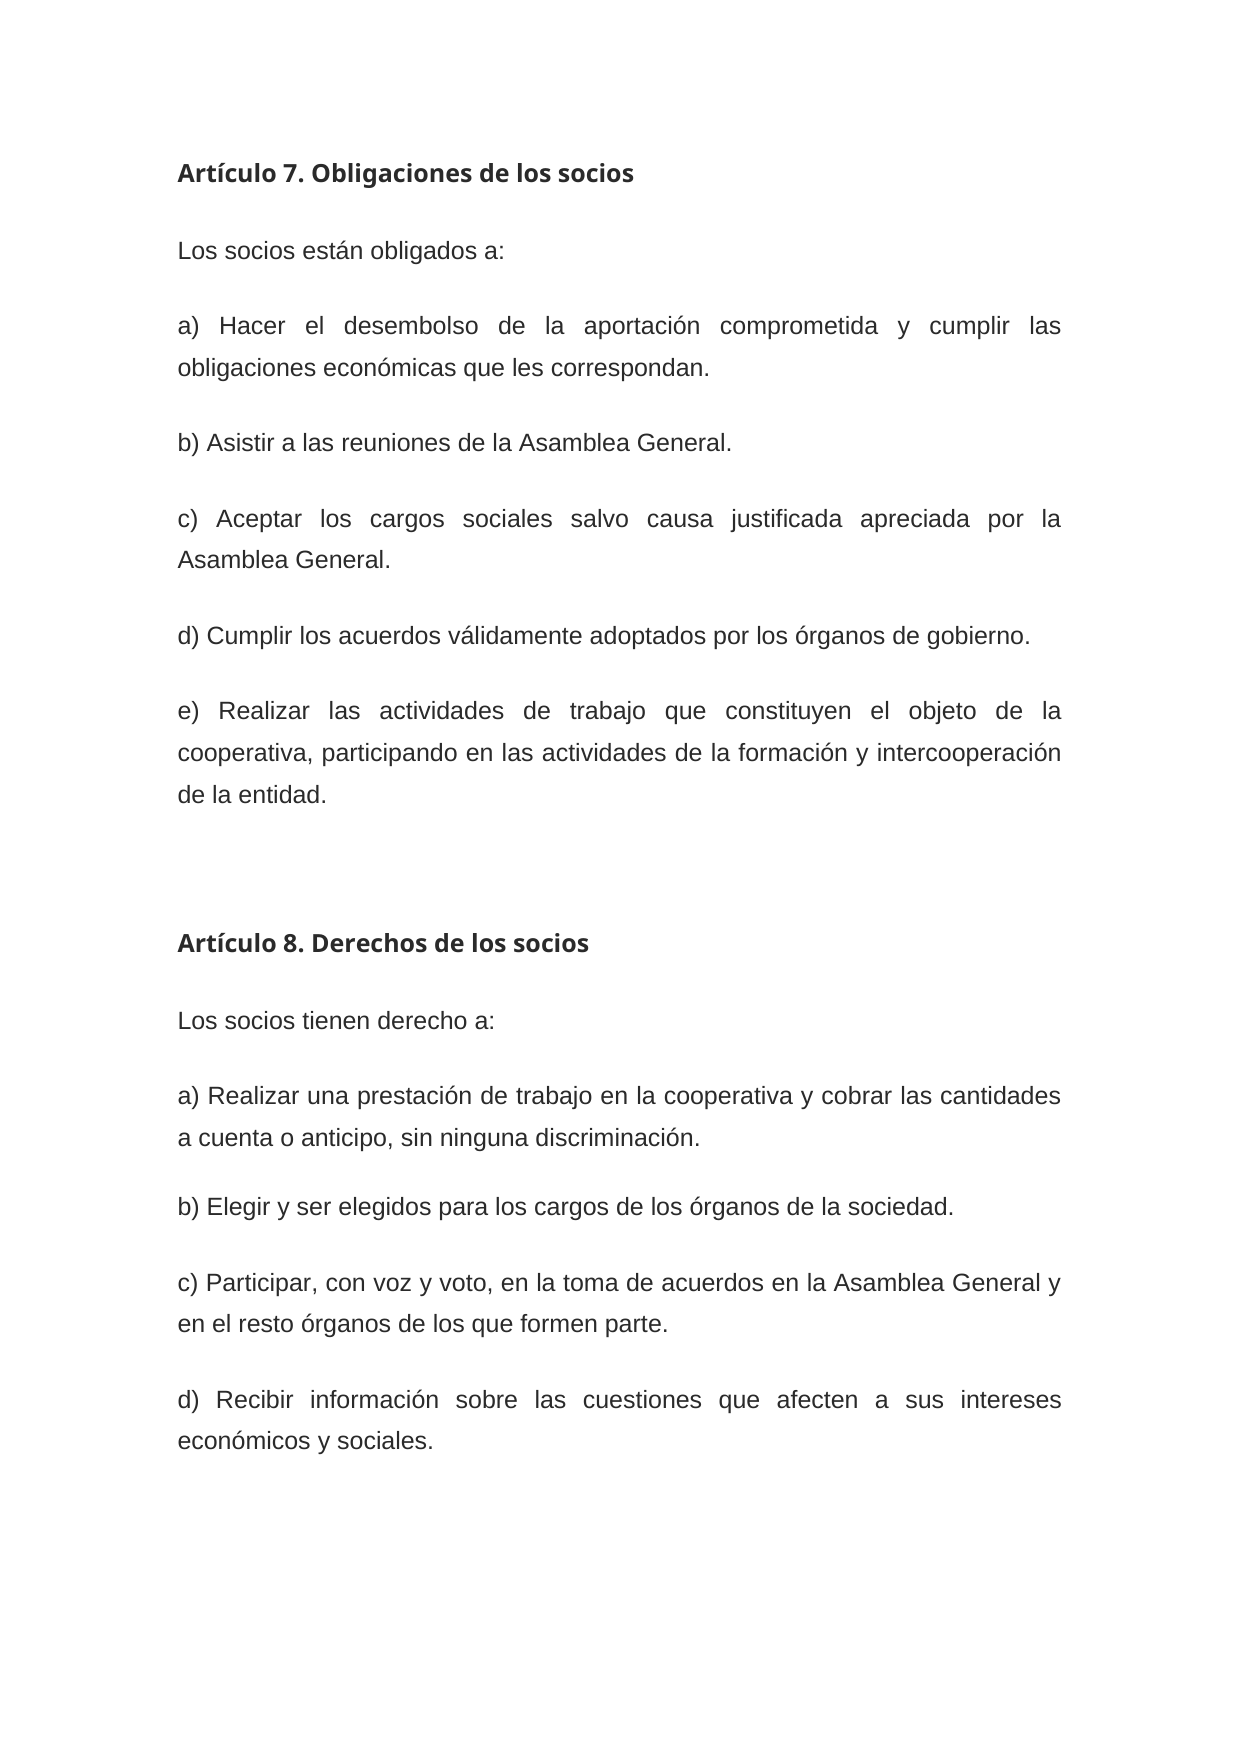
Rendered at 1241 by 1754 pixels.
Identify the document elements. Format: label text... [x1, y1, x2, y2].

text c) Aceptar los cargos sociales salvo causa justificada apreciada por la Asamblea General. [177, 491, 1063, 574]
text Artículo 8. Derechos de los socios [177, 918, 1063, 959]
text Artículo 7. Obligaciones de los socios [177, 148, 1063, 189]
text c) Participar, con voz y voto, en la toma de acuerdos en la Asamblea General y en el resto órganos de los que formen parte. [177, 1255, 1063, 1338]
text a) Hacer el desembolso de la aportación comprometida y cumplir las obligaciones económicas que les correspondan. [177, 298, 1063, 382]
text d) Cumplir los acuerdos válidamente adoptados por los órganos de gobierno. [177, 608, 1063, 650]
text e) Realizar las actividades de trabajo que constituyen el objeto de la cooperativa, participando en las actividades de la formación y intercooperación de la entidad. [177, 683, 1063, 808]
text b) Asistir a las reuniones de la Asamblea General. [177, 416, 1063, 457]
text d) Recibir información sobre las cuestiones que afecten a sus intereses económicos y sociales. [177, 1372, 1063, 1455]
text a) Realizar una prestación de trabajo en la cooperativa y cobrar las cantidades a cuenta o anticipo, sin ninguna discriminación. [177, 1068, 1063, 1152]
text b) Elegir y ser elegidos para los cargos de los órganos de la sociedad. [177, 1186, 1063, 1221]
text Los socios están obligados a: [177, 223, 1063, 265]
text Los socios tienen derecho a: [177, 993, 1063, 1035]
